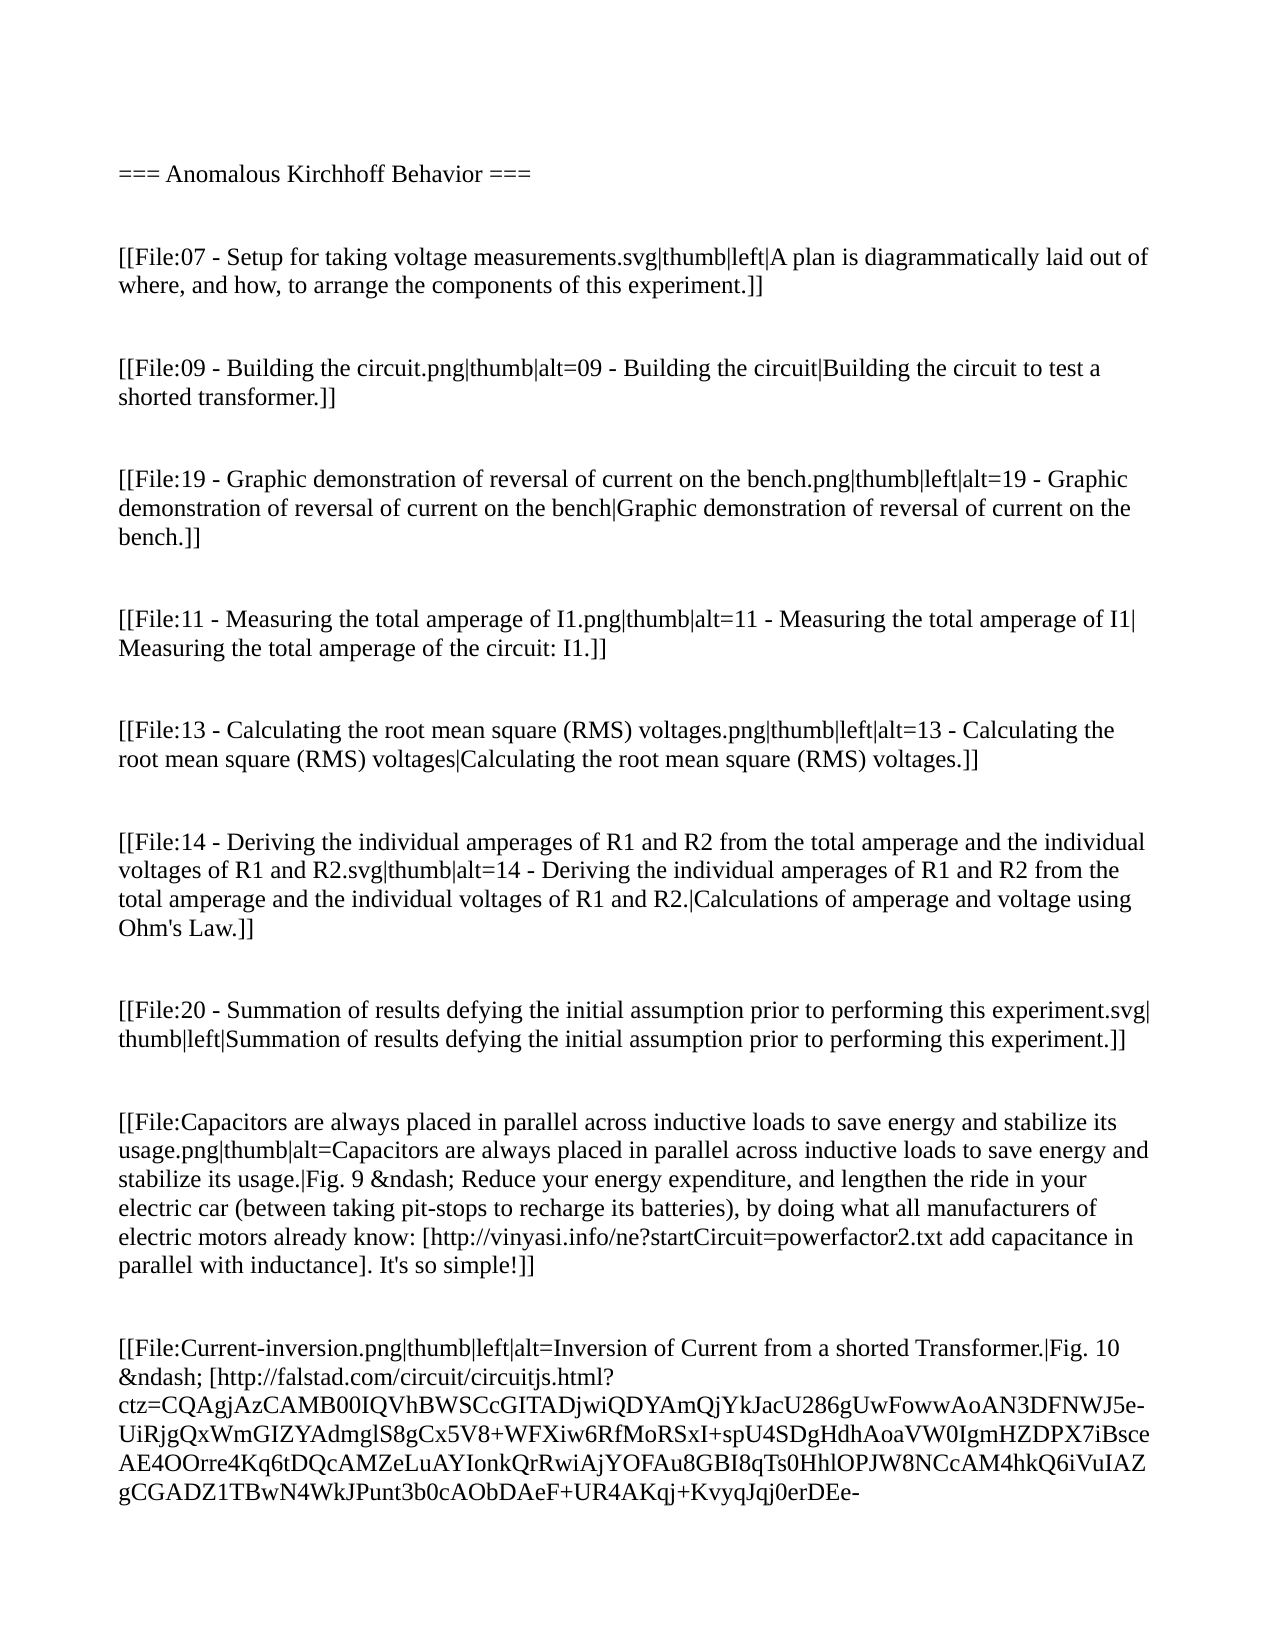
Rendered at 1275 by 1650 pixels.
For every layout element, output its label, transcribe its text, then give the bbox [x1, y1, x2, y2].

text [[File:20 - Summation of results defying the initial assumption prior to performing this experiment.svg|thumb|left|Summation of results defying the initial assumption prior to performing this experiment.]] [118, 996, 1157, 1053]
text [[File:09 - Building the circuit.png|thumb|alt=09 - Building the circuit|Building the circuit to test a shorted transformer.]] [118, 353, 1157, 411]
text [[File:Capacitors are always placed in parallel across inductive loads to save energy and stabilize its usage.png|thumb|alt=Capacitors are always placed in parallel across inductive loads to save energy and stabilize its usage.|Fig. 9 &ndash; Reduce your energy expenditure, and lengthen the ride in your electric car (between taking pit-stops to recharge its batteries), by doing what all manufacturers of electric motors already know: [http://vinyasi.info/ne?startCircuit=powerfactor2.txt add capacitance in parallel with inductance]. It's so simple!]] [118, 1107, 1157, 1279]
text [[File:07 - Setup for taking voltage measurements.svg|thumb|left|A plan is diagrammatically laid out of where, and how, to arrange the components of this experiment.]] [118, 242, 1157, 299]
text === Anomalous Kirchhoff Behavior === [118, 159, 1157, 188]
text [[File:19 - Graphic demonstration of reversal of current on the bench.png|thumb|left|alt=19 - Graphic demonstration of reversal of current on the bench|Graphic demonstration of reversal of current on the bench.]] [118, 464, 1157, 551]
text [[File:14 - Deriving the individual amperages of R1 and R2 from the total amperage and the individual voltages of R1 and R2.svg|thumb|alt=14 - Deriving the individual amperages of R1 and R2 from the total amperage and the individual voltages of R1 and R2.|Calculations of amperage and voltage using Ohm's Law.]] [118, 827, 1157, 942]
text [[File:11 - Measuring the total amperage of I1.png|thumb|alt=11 - Measuring the total amperage of I1|Measuring the total amperage of the circuit: I1.]] [118, 604, 1157, 662]
text [[File:Current-inversion.png|thumb|left|alt=Inversion of Current from a shorted Transformer.|Fig. 10 &ndash; [http://falstad.com/circuit/circuitjs.html?ctz=CQAgjAzCAMB00IQVhBWSCcGITADjwiQDYAmQjYkJacU286gUwFowwAoAN3DFNWJ5e-UiRjgQxWmGIZYAdmglS8gCx5V8+WFXiw6RfMoRSxI+spU4SDgHdhAoaVW0IgmHZDPX7iBsceAE4OOrre4Kq6tDQcAMZeLuAYIonkQrRwiAjYOFAu8GBI8qTs0HhlOPJW8NCcAM4hkQ6iVuIAZgCGADZ1TBwN4WkJPunt3b0cAObDAeF+UR4AKqj+KvyqJqj0erDEe- [118, 1333, 1157, 1506]
text [[File:13 - Calculating the root mean square (RMS) voltages.png|thumb|left|alt=13 - Calculating the root mean square (RMS) voltages|Calculating the root mean square (RMS) voltages.]] [118, 716, 1157, 773]
